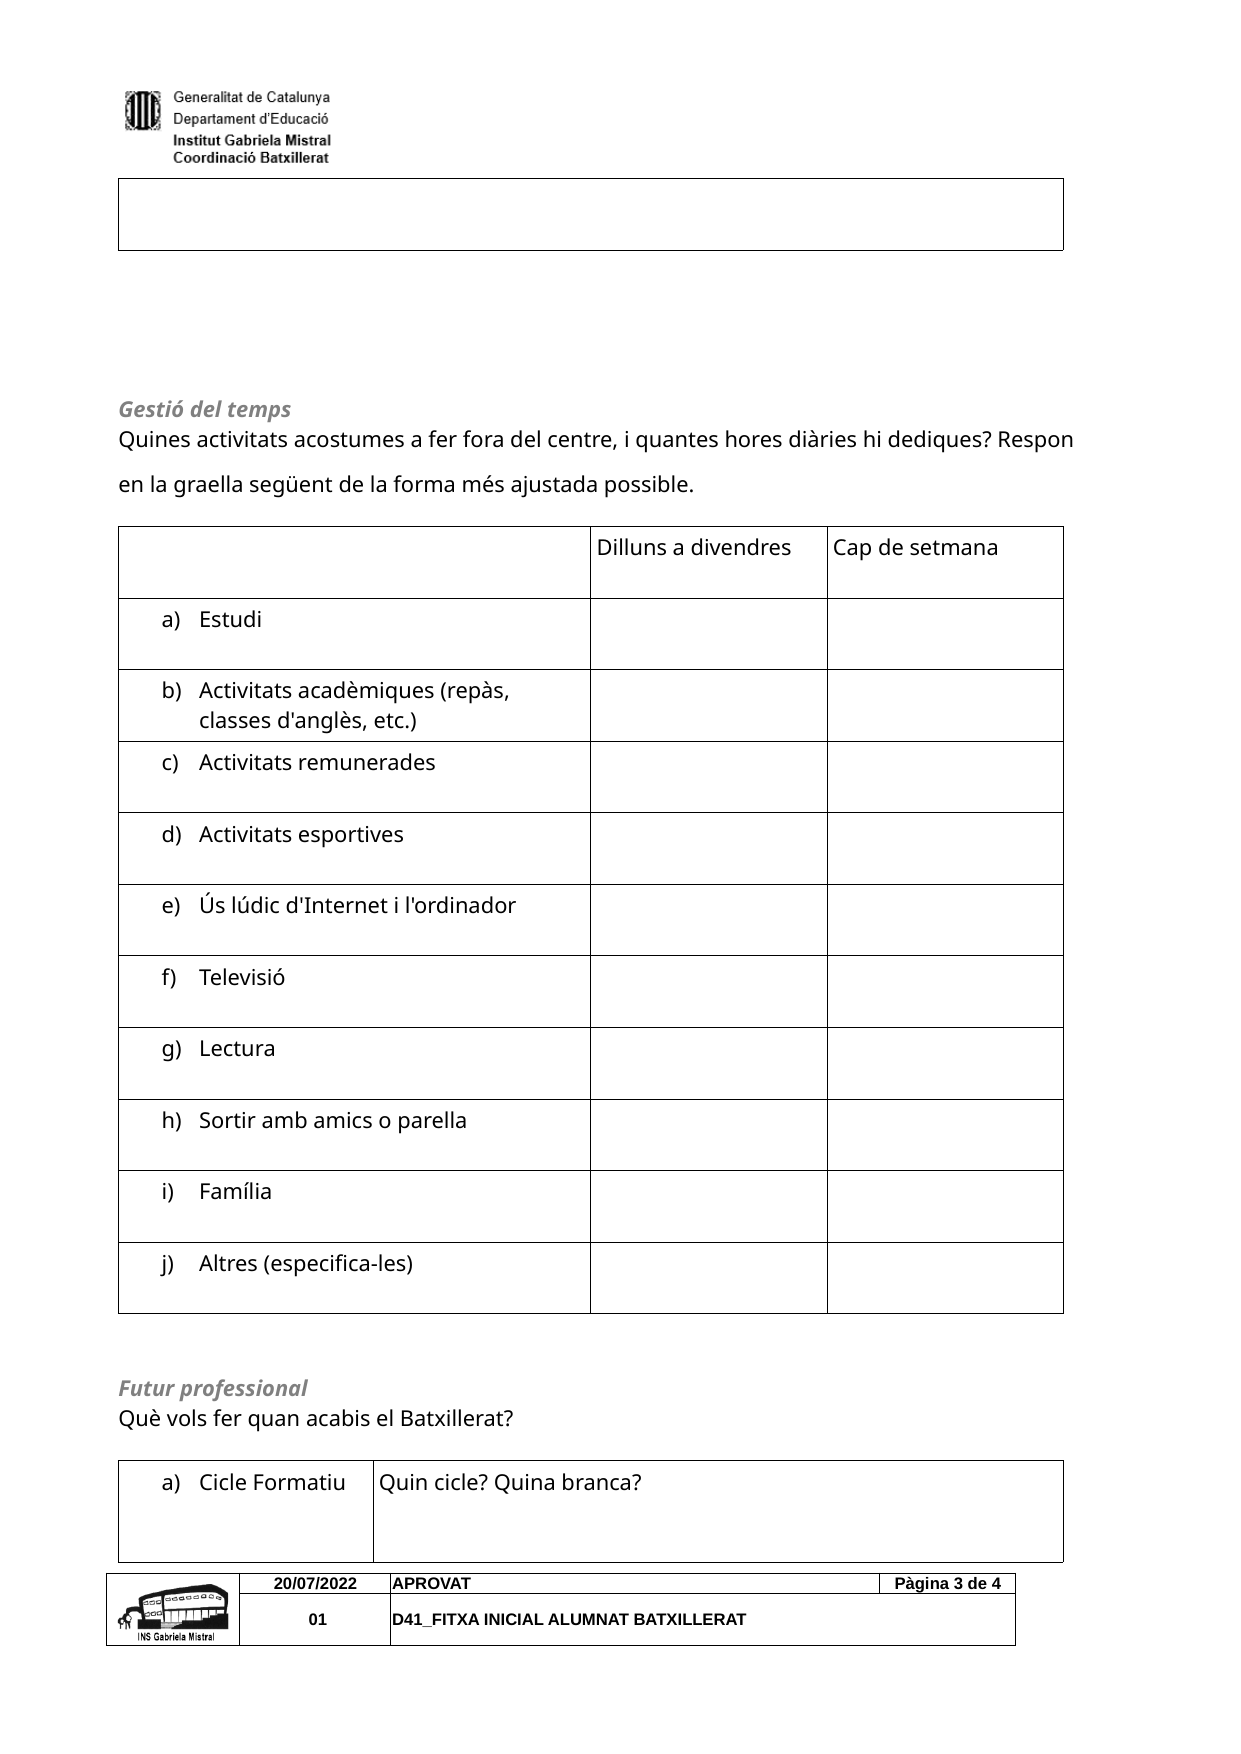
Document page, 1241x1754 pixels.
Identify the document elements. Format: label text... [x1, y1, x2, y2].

table_cell Activitats remunerades [119, 742, 590, 812]
table_cell [591, 1100, 827, 1170]
table_cell Altres (especifica-les) [119, 1243, 590, 1313]
text Quines activitats acostumes a fer fora del centre, i quantes hores diàries hi dediques? Respon en la graella següent de la forma més ajustada possible. [118, 424, 1092, 499]
table_cell [591, 1028, 827, 1098]
table_header Cicle Formatiu [119, 1461, 373, 1562]
table_cell [828, 599, 1063, 669]
table_cell [591, 742, 827, 812]
table_cell [828, 1100, 1063, 1170]
table_cell Televisió [119, 956, 590, 1027]
table_cell [591, 599, 827, 669]
table_header Dilluns a divendres [591, 527, 827, 598]
table_header Cap de setmana [828, 527, 1063, 598]
table_cell Ús lúdic d'Internet i l'ordinador [119, 885, 590, 955]
table_cell [828, 813, 1063, 884]
table_cell [828, 670, 1063, 741]
table_cell Activitats esportives [119, 813, 590, 884]
text Què vols fer quan acabis el Batxillerat? [118, 1403, 1092, 1433]
text Futur professional [118, 1373, 1092, 1403]
table_cell [591, 956, 827, 1027]
table_cell [591, 670, 827, 741]
table_cell [828, 742, 1063, 812]
table_cell Estudi [119, 599, 590, 669]
table_cell Família [119, 1171, 590, 1242]
text Gestió del temps [118, 394, 1092, 424]
table_cell [591, 885, 827, 955]
table_cell [591, 813, 827, 884]
table_cell [828, 956, 1063, 1027]
table_cell [591, 1171, 827, 1242]
table_header Quin cicle? Quina branca? [374, 1461, 1063, 1562]
table_cell Lectura [119, 1028, 590, 1098]
table_cell [828, 1243, 1063, 1313]
table_cell Sortir amb amics o parella [119, 1100, 590, 1170]
table_cell [119, 179, 1063, 250]
table_cell [828, 1028, 1063, 1098]
table_cell [828, 1171, 1063, 1242]
table_header [119, 527, 590, 598]
table_cell [591, 1243, 827, 1313]
table_cell [828, 885, 1063, 955]
table_cell Activitats acadèmiques (repàs, classes d'anglès, etc.) [119, 670, 590, 741]
